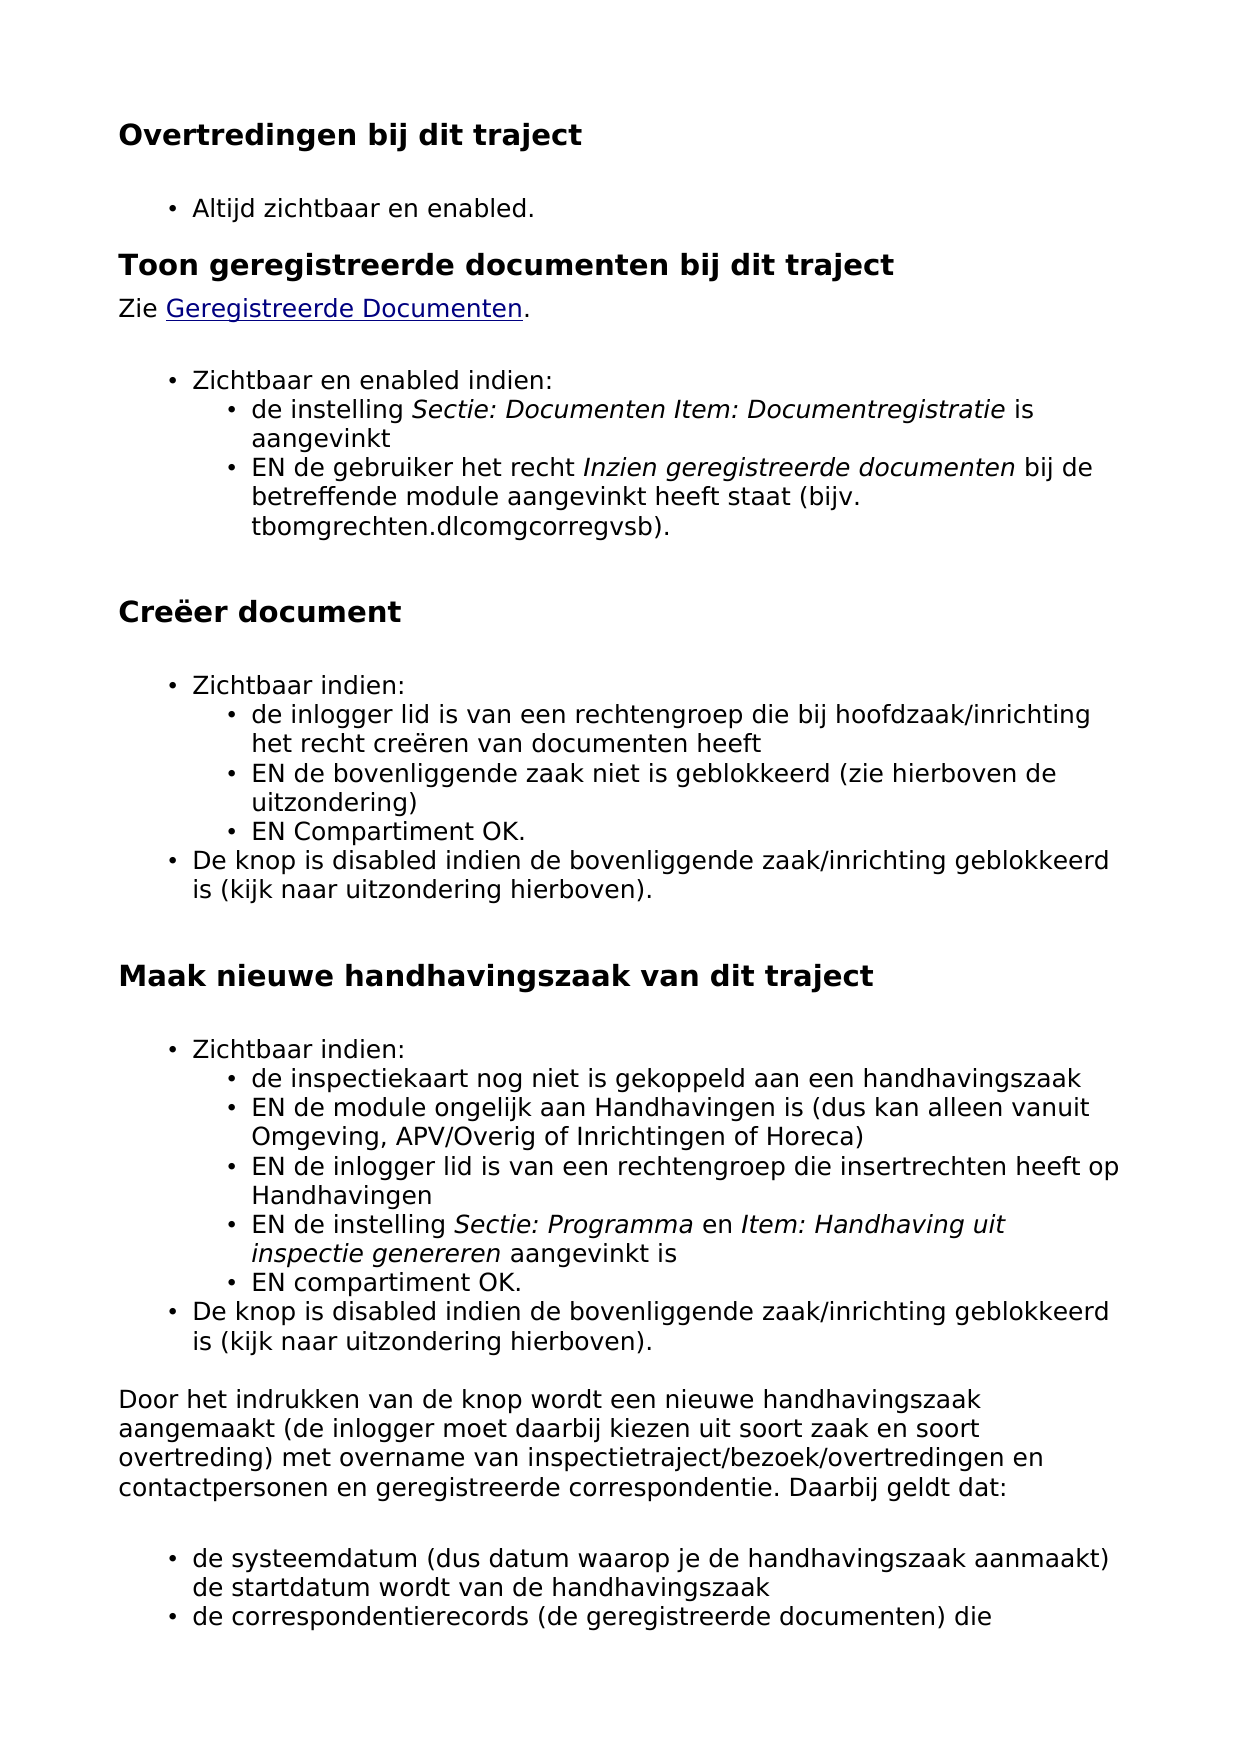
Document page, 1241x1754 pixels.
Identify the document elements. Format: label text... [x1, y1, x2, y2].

list EN de gebruiker het recht Inzien geregistreerde documenten bij de betreffende module aangevinkt heeft staat (bijv. tbomgrechten.dlcomgcorregvsb). [236, 453, 1122, 541]
list Zichtbaar indien: [177, 1035, 1122, 1064]
list de systeemdatum (dus datum waarop je de handhavingszaak aanmaakt) de startdatum wordt van de handhavingszaak [177, 1544, 1122, 1602]
text Door het indrukken van de knop wordt een nieuwe handhavingszaak aangemaakt (de inlogger moet daarbij kiezen uit soort zaak en soort overtreding) met overname van inspectietraject/bezoek/overtredingen en contactpersonen en geregistreerde correspondentie. Daarbij geldt dat: [118, 1385, 1122, 1502]
list De knop is disabled indien de bovenliggende zaak/inrichting geblokkeerd is (kijk naar uitzondering hierboven). [177, 1297, 1122, 1356]
list de inspectiekaart nog niet is gekoppeld aan een handhavingszaak [236, 1064, 1122, 1093]
list Zichtbaar en enabled indien: [177, 366, 1122, 395]
list Altijd zichtbaar en enabled. [177, 194, 1122, 223]
list EN compartiment OK. [236, 1268, 1122, 1297]
subtitle Maak nieuwe handhavingszaak van dit traject [118, 959, 1122, 993]
subtitle Creëer document [118, 595, 1122, 629]
list de correspondentierecords (de geregistreerde documenten) die [177, 1602, 1122, 1631]
list De knop is disabled indien de bovenliggende zaak/inrichting geblokkeerd is (kijk naar uitzondering hierboven). [177, 846, 1122, 904]
list de instelling Sectie: Documenten Item: Documentregistratie is aangevinkt [236, 395, 1122, 453]
subtitle Toon geregistreerde documenten bij dit traject [118, 248, 1122, 282]
list Zichtbaar indien: [177, 671, 1122, 700]
list EN de bovenliggende zaak niet is geblokkeerd (zie hierboven de uitzondering) [236, 759, 1122, 817]
list de inlogger lid is van een rechtengroep die bij hoofdzaak/inrichting het recht creëren van documenten heeft [236, 700, 1122, 759]
list EN de inlogger lid is van een rechtengroep die insertrechten heeft op Handhavingen [236, 1152, 1122, 1210]
text Zie Geregistreerde Documenten. [118, 295, 1122, 324]
list EN Compartiment OK. [236, 817, 1122, 846]
subtitle Overtredingen bij dit traject [118, 118, 1122, 152]
list EN de module ongelijk aan Handhavingen is (dus kan alleen vanuit Omgeving, APV/Overig of Inrichtingen of Horeca) [236, 1093, 1122, 1152]
list EN de instelling Sectie: Programma en Item: Handhaving uit inspectie genereren aangevinkt is [236, 1210, 1122, 1268]
